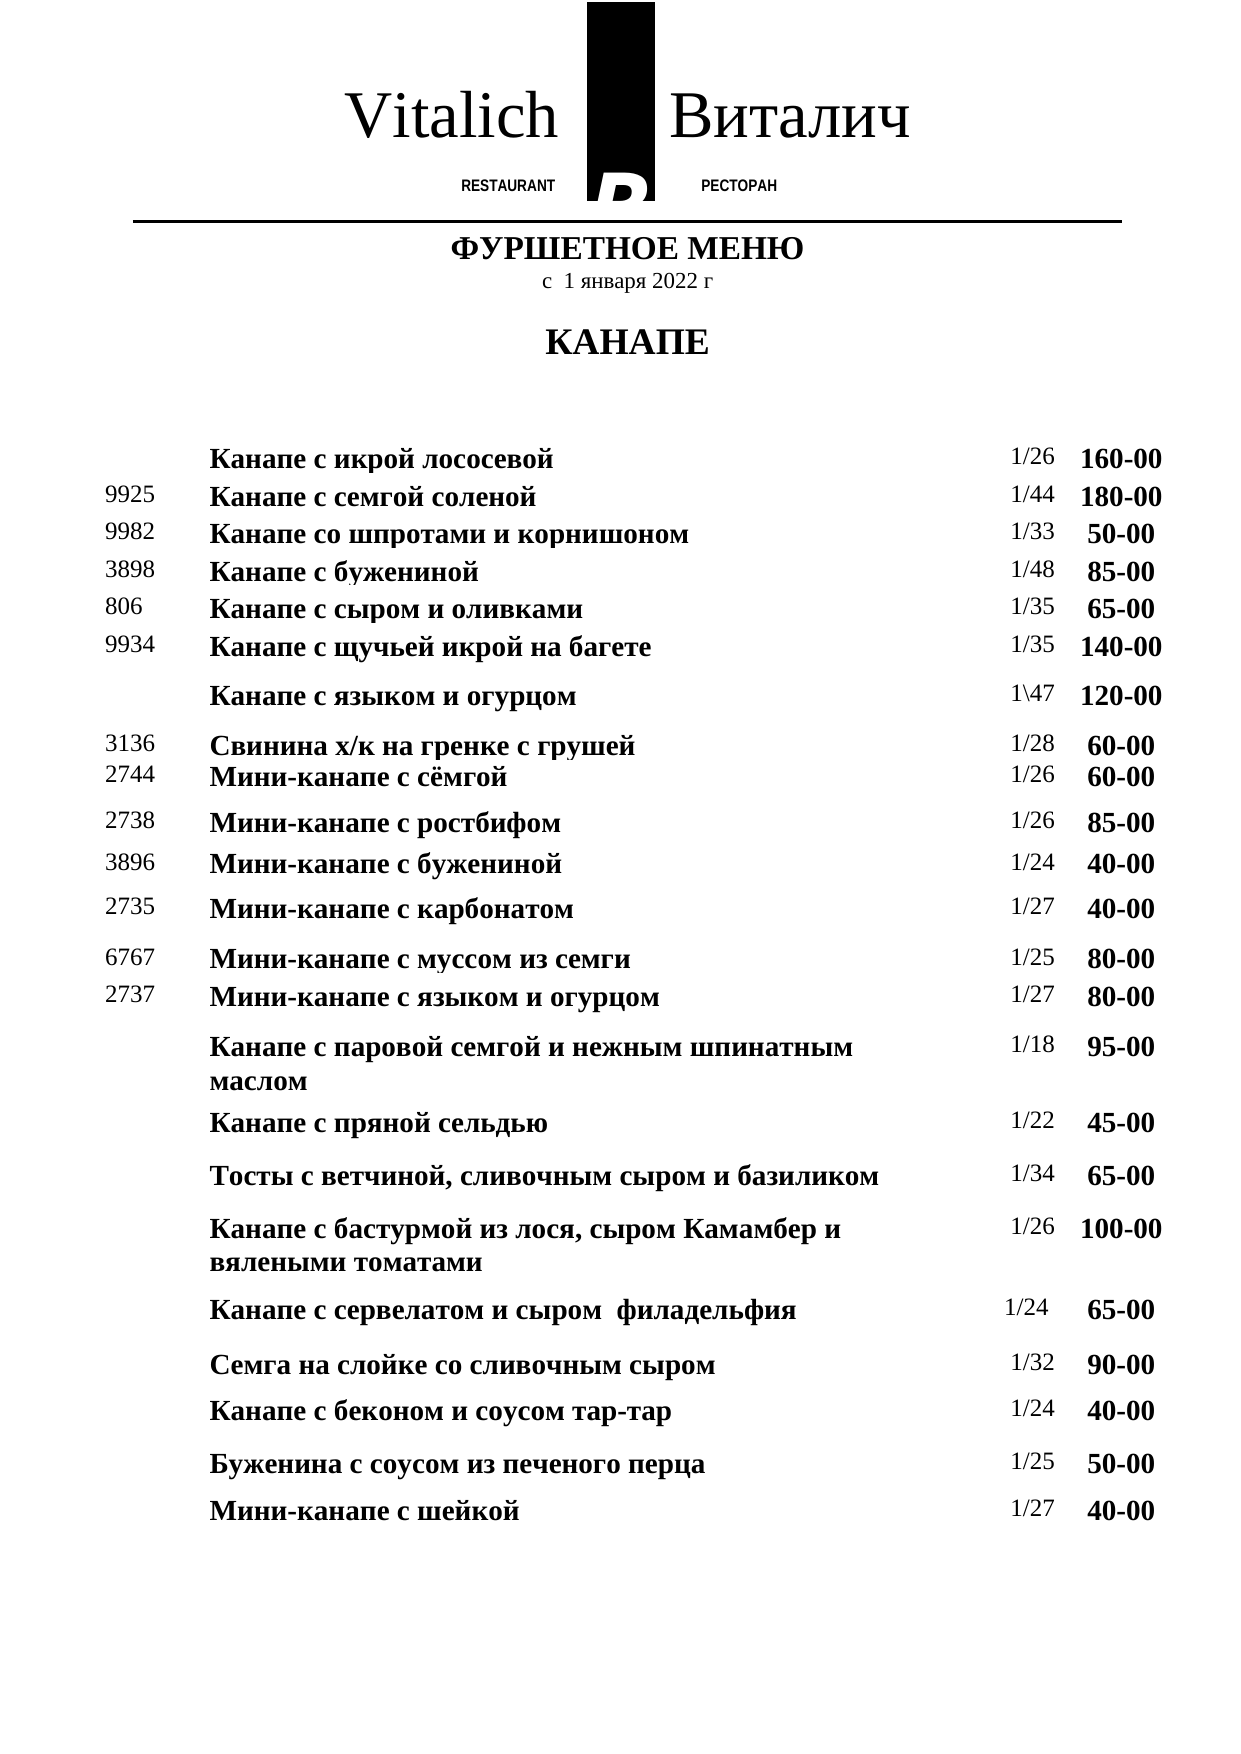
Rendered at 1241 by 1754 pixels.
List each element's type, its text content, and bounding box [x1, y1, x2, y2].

table_cell Канапе с языком и огурцом [209, 672, 925, 678]
table_cell Мини-канапе с шейкой [209, 1487, 925, 1493]
table_cell [105, 1286, 209, 1292]
table_cell [209, 1536, 925, 1543]
table_cell Канапе с бастурмой из лося, сыром Камамбер и вялеными томатами [209, 1205, 925, 1211]
table_cell Тосты с ветчиной, сливочным сыром и базиликом [209, 1192, 925, 1205]
table_cell Семга на слойке со сливочным сыром [209, 1380, 925, 1386]
table_cell [105, 1341, 209, 1347]
table_cell 1/26 [925, 760, 1054, 805]
table_cell 1/22 [925, 1099, 1054, 1152]
table_cell [105, 1571, 209, 1586]
table_cell 3898 [105, 548, 209, 554]
table_cell 2735 [105, 891, 209, 935]
table_cell 1/48 [925, 548, 1054, 585]
table_cell 40-00 [1055, 847, 1187, 891]
table_cell 1/44 [925, 473, 1054, 510]
table_cell 65-00 [1055, 1152, 1187, 1205]
table_cell 65-00 [1055, 1286, 1187, 1341]
table_cell 806 [105, 585, 209, 591]
table_cell 2738 [105, 805, 209, 847]
table_cell [105, 1475, 209, 1487]
table_cell 2737 [105, 1008, 209, 1023]
table_cell 9934 [105, 657, 209, 672]
table_cell 1/27 [925, 973, 1054, 1023]
table_header 1/26 [925, 435, 1054, 472]
table_cell [105, 1152, 209, 1158]
table_cell Канапе с пряной сельдью [209, 1139, 925, 1152]
table_header 160-00 [1055, 435, 1187, 472]
table_cell 1/34 [925, 1152, 1054, 1205]
table_cell Канапе с сыром и оливками [209, 585, 925, 591]
table_cell [105, 1058, 209, 1099]
table_cell Канапе с щучьей икрой на багете [209, 623, 925, 629]
table_cell 65-00 [1055, 585, 1187, 622]
table_cell 2744 [105, 760, 209, 805]
table_cell [105, 1421, 209, 1440]
table_cell Канапе с пряной сельдью [209, 1099, 925, 1106]
table_cell [105, 1321, 209, 1341]
table_cell 80-00 [1055, 973, 1187, 1023]
table_cell Мини-канапе с языком и огурцом [209, 973, 925, 979]
table_cell 9925 [105, 473, 209, 479]
table_cell 100-00 [1055, 1205, 1187, 1286]
table_cell Канапе с бужениной [209, 548, 925, 554]
table_cell 180-00 [1055, 473, 1187, 510]
table_header [105, 435, 209, 441]
table_cell 60-00 [1055, 722, 1187, 759]
table_cell Мини-канапе с языком и огурцом [209, 1013, 925, 1023]
table_cell 9934 [105, 623, 209, 629]
table_cell 1/24 [925, 1386, 1054, 1440]
table_cell [105, 1134, 209, 1152]
table_cell 1/32 [925, 1341, 1054, 1386]
table_cell 1/33 [925, 510, 1054, 547]
table_cell Канапе с языком и огурцом [209, 712, 925, 722]
table_cell 40-00 [1055, 891, 1187, 935]
table_cell [105, 1023, 209, 1029]
table_cell 3896 [105, 847, 209, 891]
table_cell Мини-канапе с сёмгой [209, 760, 925, 805]
table_cell Канапе с сервелатом и сыром филадельфия [209, 1326, 925, 1341]
table_cell [105, 1205, 209, 1211]
table_cell Буженина с соусом из печеного перца [209, 1440, 925, 1446]
table_cell 1/26 [925, 805, 1054, 847]
table_cell 140-00 [1055, 623, 1187, 672]
table_cell Канапе с сервелатом и сыром филадельфия [209, 1286, 925, 1292]
table_cell 1/25 [925, 1440, 1054, 1487]
table_cell 50-00 [1055, 510, 1187, 547]
table_cell Тосты с ветчиной, сливочным сыром и базиликом [209, 1152, 925, 1158]
table_cell [105, 1376, 209, 1386]
table_cell 120-00 [1055, 672, 1187, 722]
table_cell 90-00 [1055, 1341, 1187, 1386]
table_cell 60-00 [1055, 760, 1187, 805]
table_cell 1/35 [925, 585, 1054, 622]
table_cell 9982 [105, 510, 209, 516]
table_cell 1/26 [925, 1205, 1054, 1286]
table_cell Канапе с паровой семгой и нежным шпинатным маслом [209, 1023, 925, 1029]
table_cell 80-00 [1055, 935, 1187, 973]
table_cell 1/27 [925, 1487, 1054, 1536]
table_cell 85-00 [1055, 548, 1187, 585]
table_cell Канапе со шпротами и корнишоном [209, 510, 925, 516]
table_cell [1055, 1536, 1187, 1586]
table_cell 6767 [105, 935, 209, 973]
table_cell [105, 1440, 209, 1446]
table_cell 85-00 [1055, 805, 1187, 847]
table_cell Канапе с щучьей икрой на багете [209, 662, 925, 672]
table_cell Мини-канапе с шейкой [209, 1527, 925, 1536]
table_cell [105, 1099, 209, 1106]
table_cell 2737 [105, 973, 209, 979]
table_cell [105, 672, 209, 678]
table_cell [209, 1576, 925, 1586]
table_cell Канапе с беконом и соусом тар-тар [209, 1426, 925, 1440]
table_cell 1/25 [925, 935, 1054, 973]
table_cell 1/24 [925, 1286, 1054, 1341]
table_cell [925, 1536, 1054, 1586]
table_cell Семга на слойке со сливочным сыром [209, 1341, 925, 1347]
table_cell Мини-канапе с бужениной [209, 847, 925, 891]
table_cell Канапе с беконом и соусом тар-тар [209, 1386, 925, 1393]
table_cell Мини-канапе с карбонатом [209, 891, 925, 935]
table_cell [105, 1487, 209, 1493]
table_cell 40-00 [1055, 1487, 1187, 1536]
table_cell Мини-канапе с муссом из семги [209, 935, 925, 942]
table_cell [105, 707, 209, 722]
table_cell 1/35 [925, 623, 1054, 672]
table_cell [105, 1536, 209, 1543]
table_cell Буженина с соусом из печеного перца [209, 1480, 925, 1487]
table_cell 45-00 [1055, 1099, 1187, 1152]
table_cell [105, 1386, 209, 1393]
table_cell 1/27 [925, 891, 1054, 935]
table_cell Канапе с бастурмой из лося, сыром Камамбер и вялеными томатами [209, 1278, 925, 1286]
table_cell 50-00 [1055, 1440, 1187, 1487]
table_cell [105, 1522, 209, 1536]
table_header Канапе с икрой лососевой [209, 435, 925, 441]
table_cell 95-00 [1055, 1023, 1187, 1099]
table_cell [105, 1187, 209, 1205]
subtitle КАНАПЕ [133, 320, 1122, 363]
table_cell Мини-канапе с ростбифом [209, 805, 925, 847]
table_cell [105, 1240, 209, 1286]
table_cell 3136 [105, 722, 209, 728]
table_cell 40-00 [1055, 1386, 1187, 1440]
table_cell 1/24 [925, 847, 1054, 891]
table_cell 1/18 [925, 1023, 1054, 1099]
table_cell 1/28 [925, 722, 1054, 759]
table_cell Канапе с семгой соленой [209, 473, 925, 479]
table_cell 1\47 [925, 672, 1054, 722]
table_cell Свинина х/к на гренке с грушей [209, 722, 925, 728]
